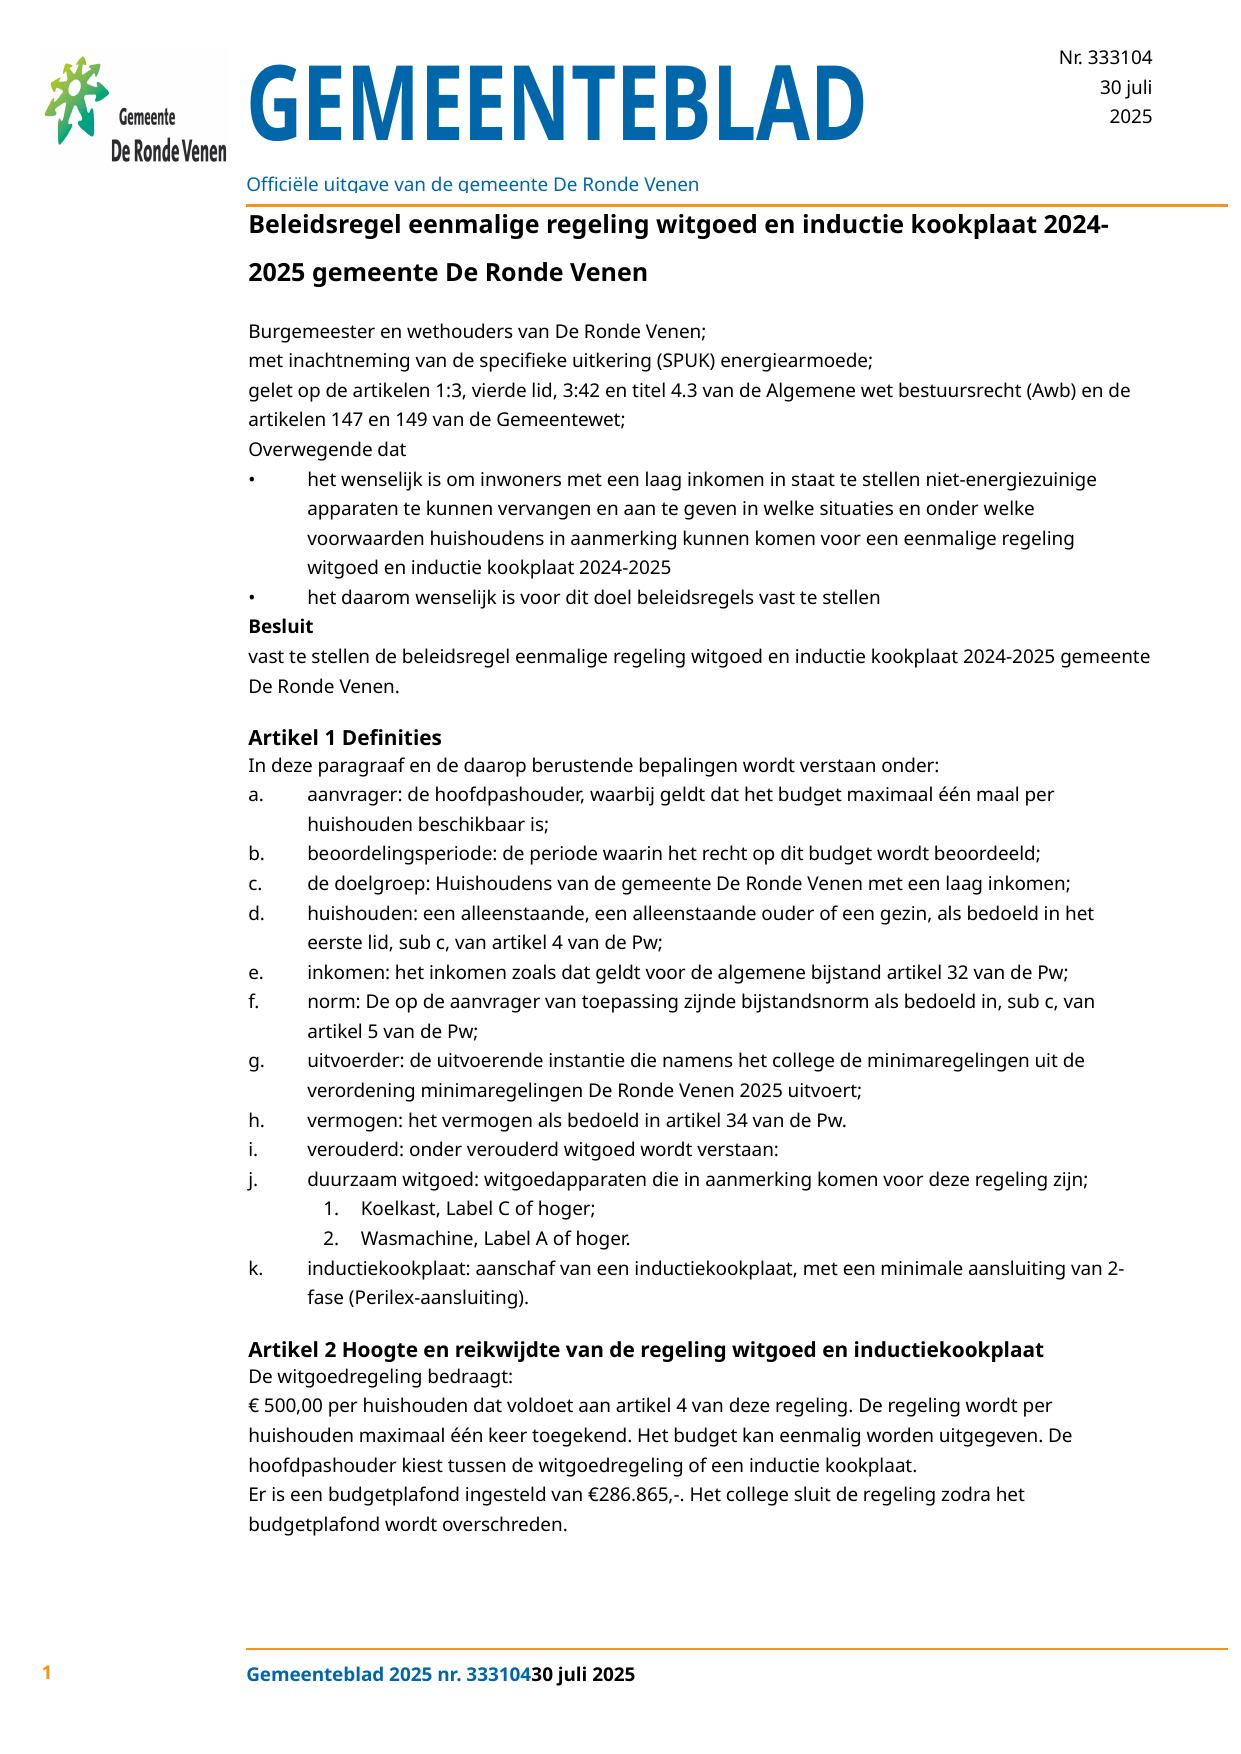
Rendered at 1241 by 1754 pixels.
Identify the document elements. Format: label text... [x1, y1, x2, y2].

text In deze paragraaf en de daarop berustende bepalingen wordt verstaan onder: [248, 752, 1152, 777]
list het wenselijk is om inwoners met een laag inkomen in staat te stellen niet-energiezuinige apparaten te kunnen vervangen en aan te geven in welke situaties en onder welke voorwaarden huishoudens in aanmerking kunnen komen voor een eenmalige regeling witgoed en inductie kookplaat 2024-2025 [248, 466, 1152, 580]
text Beleidsregel eenmalige regeling witgoed en inductie kookplaat 2024-2025 gemeente De Ronde Venen [248, 207, 1152, 288]
text Er is een budgetplafond ingesteld van €286.865,-. Het college sluit de regeling zodra het budgetplafond wordt overschreden. [248, 1481, 1152, 1537]
list huishouden: een alleenstaande, een alleenstaande ouder of een gezin, als bedoeld in het eerste lid, sub c, van artikel 4 van de Pw; [248, 900, 1152, 955]
list vermogen: het vermogen als bedoeld in artikel 34 van de Pw. [248, 1107, 1152, 1132]
list norm: De op de aanvrager van toepassing zijnde bijstandsnorm als bedoeld in, sub c, van artikel 5 van de Pw; [248, 988, 1152, 1044]
list duurzaam witgoed: witgoedapparaten die in aanmerking komen voor deze regeling zijn; [248, 1166, 1152, 1192]
text Artikel 1 Definities [248, 723, 1152, 752]
text Overwegende dat [248, 436, 1152, 462]
list Wasmachine, Label A of hoger. [323, 1225, 1152, 1251]
list aanvrager: de hoofdpashouder, waarbij geldt dat het budget maximaal één maal per huishouden beschikbaar is; [248, 781, 1152, 837]
list verouderd: onder verouderd witgoed wordt verstaan: [248, 1136, 1152, 1162]
text € 500,00 per huishouden dat voldoet aan artikel 4 van deze regeling. De regeling wordt per huishouden maximaal één keer toegekend. Het budget kan eenmalig worden uitgegeven. De hoofdpashouder kiest tussen de witgoedregeling of een inductie kookplaat. [248, 1393, 1152, 1478]
list uitvoerder: de uitvoerende instantie die namens het college de minimaregelingen uit de verordening minimaregelingen De Ronde Venen 2025 uitvoert; [248, 1048, 1152, 1103]
list inductiekookplaat: aanschaf van een inductiekookplaat, met een minimale aansluiting van 2-fase (Perilex-aansluiting). [248, 1255, 1152, 1310]
text met inachtneming van de specifieke uitkering (SPUK) energiearmoede; [248, 347, 1152, 373]
text gelet op de artikelen 1:3, vierde lid, 3:42 en titel 4.3 van de Algemene wet bestuursrecht (Awb) en de artikelen 147 en 149 van de Gemeentewet; [248, 377, 1152, 432]
list de doelgroep: Huishoudens van de gemeente De Ronde Venen met een laag inkomen; [248, 870, 1152, 896]
text Burgemeester en wethouders van De Ronde Venen; [248, 318, 1152, 344]
picture [41, 47, 231, 172]
text Besluit [248, 614, 1152, 639]
text De witgoedregeling bedraagt: [248, 1363, 1152, 1389]
text Artikel 2 Hoogte en reikwijdte van de regeling witgoed en inductiekookplaat [248, 1335, 1152, 1363]
list beoordelingsperiode: de periode waarin het recht op dit budget wordt beoordeeld; [248, 841, 1152, 866]
list het daarom wenselijk is voor dit doel beleidsregels vast te stellen [248, 584, 1152, 610]
text vast te stellen de beleidsregel eenmalige regeling witgoed en inductie kookplaat 2024-2025 gemeente De Ronde Venen. [248, 643, 1152, 699]
list inkomen: het inkomen zoals dat geldt voor de algemene bijstand artikel 32 van de Pw; [248, 959, 1152, 984]
list Koelkast, Label C of hoger; [323, 1196, 1152, 1221]
